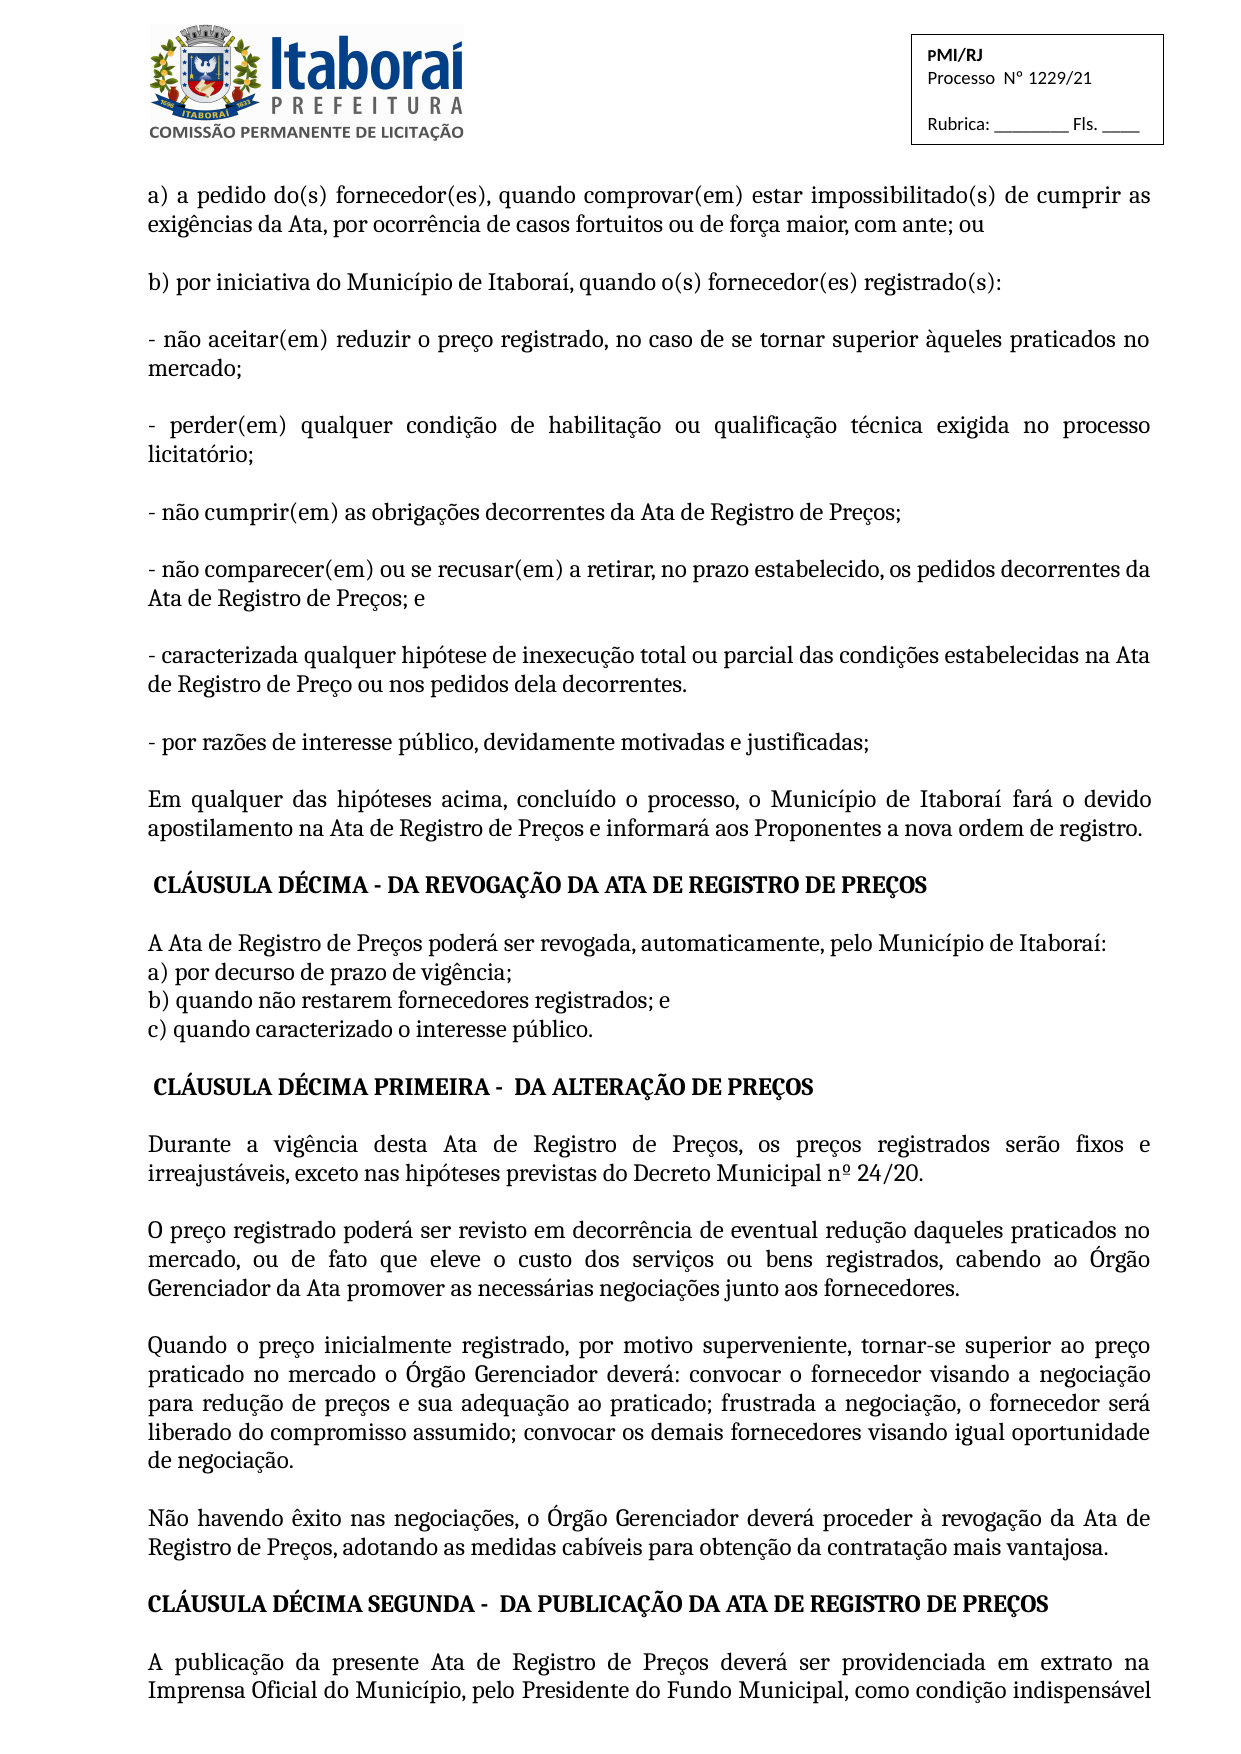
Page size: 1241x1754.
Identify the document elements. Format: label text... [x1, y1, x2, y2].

text - não aceitar(em) reduzir o preço registrado, no caso de se tornar superior àqueles praticados no mercado; [148, 325, 1152, 382]
text a) a pedido do(s) fornecedor(es), quando comprovar(em) estar impossibilitado(s) de cumprir as exigências da Ata, por ocorrência de casos fortuitos ou de força maior, com ante; ou [148, 181, 1152, 239]
text - por razões de interesse público, devidamente motivadas e justificadas; [148, 727, 1152, 756]
picture [149, 24, 464, 142]
text Em qualquer das hipóteses acima, concluído o processo, o Município de Itaboraí fará o devido apostilamento na Ata de Registro de Preços e informará aos Proponentes a nova ordem de registro. [148, 785, 1152, 842]
text Quando o preço inicialmente registrado, por motivo superveniente, tornar-se superior ao preço praticado no mercado o Órgão Gerenciador deverá: convocar o fornecedor visando a negociação para redução de preços e sua adequação ao praticado; frustrada a negociação, o fornecedor será liberado do compromisso assumido; convocar os demais fornecedores visando igual oportunidade de negociação. [148, 1331, 1152, 1475]
text O preço registrado poderá ser revisto em decorrência de eventual redução daqueles praticados no mercado, ou de fato que eleve o custo dos serviços ou bens registrados, cabendo ao Órgão Gerenciador da Ata promover as necessárias negociações junto aos fornecedores. [148, 1216, 1152, 1302]
text b) por iniciativa do Município de Itaboraí, quando o(s) fornecedor(es) registrado(s): [148, 267, 1152, 296]
text CLÁUSULA DÉCIMA - DA REVOGAÇÃO DA ATA DE REGISTRO DE PREÇOS [148, 871, 1152, 900]
text - perder(em) qualquer condição de habilitação ou qualificação técnica exigida no processo licitatório; [148, 411, 1152, 469]
text a) por decurso de prazo de vigência; [148, 957, 1152, 986]
text b) quando não restarem fornecedores registrados; e [148, 986, 1152, 1015]
text - caracterizada qualquer hipótese de inexecução total ou parcial das condições estabelecidas na Ata de Registro de Preço ou nos pedidos dela decorrentes. [148, 641, 1152, 699]
text - não comparecer(em) ou se recusar(em) a retirar, no prazo estabelecido, os pedidos decorrentes da Ata de Registro de Preços; e [148, 555, 1152, 612]
text - não cumprir(em) as obrigações decorrentes da Ata de Registro de Preços; [148, 497, 1152, 526]
text A Ata de Registro de Preços poderá ser revogada, automaticamente, pelo Município de Itaboraí: [148, 929, 1152, 957]
text A publicação da presente Ata de Registro de Preços deverá ser providenciada em extrato na Imprensa Oficial do Município, pelo Presidente do Fundo Municipal, como condição indispensável [148, 1647, 1152, 1705]
text Não havendo êxito nas negociações, o Órgão Gerenciador deverá proceder à revogação da Ata de Registro de Preços, adotando as medidas cabíveis para obtenção da contratação mais vantajosa. [148, 1504, 1152, 1561]
text Durante a vigência desta Ata de Registro de Preços, os preços registrados serão fixos e irreajustáveis, exceto nas hipóteses previstas do Decreto Municipal nº 24/20. [148, 1130, 1152, 1187]
text CLÁUSULA DÉCIMA SEGUNDA - DA PUBLICAÇÃO DA ATA DE REGISTRO DE PREÇOS [148, 1590, 1152, 1619]
text c) quando caracterizado o interesse público. [148, 1015, 1152, 1044]
text CLÁUSULA DÉCIMA PRIMEIRA - DA ALTERAÇÃO DE PREÇOS [148, 1072, 1152, 1101]
